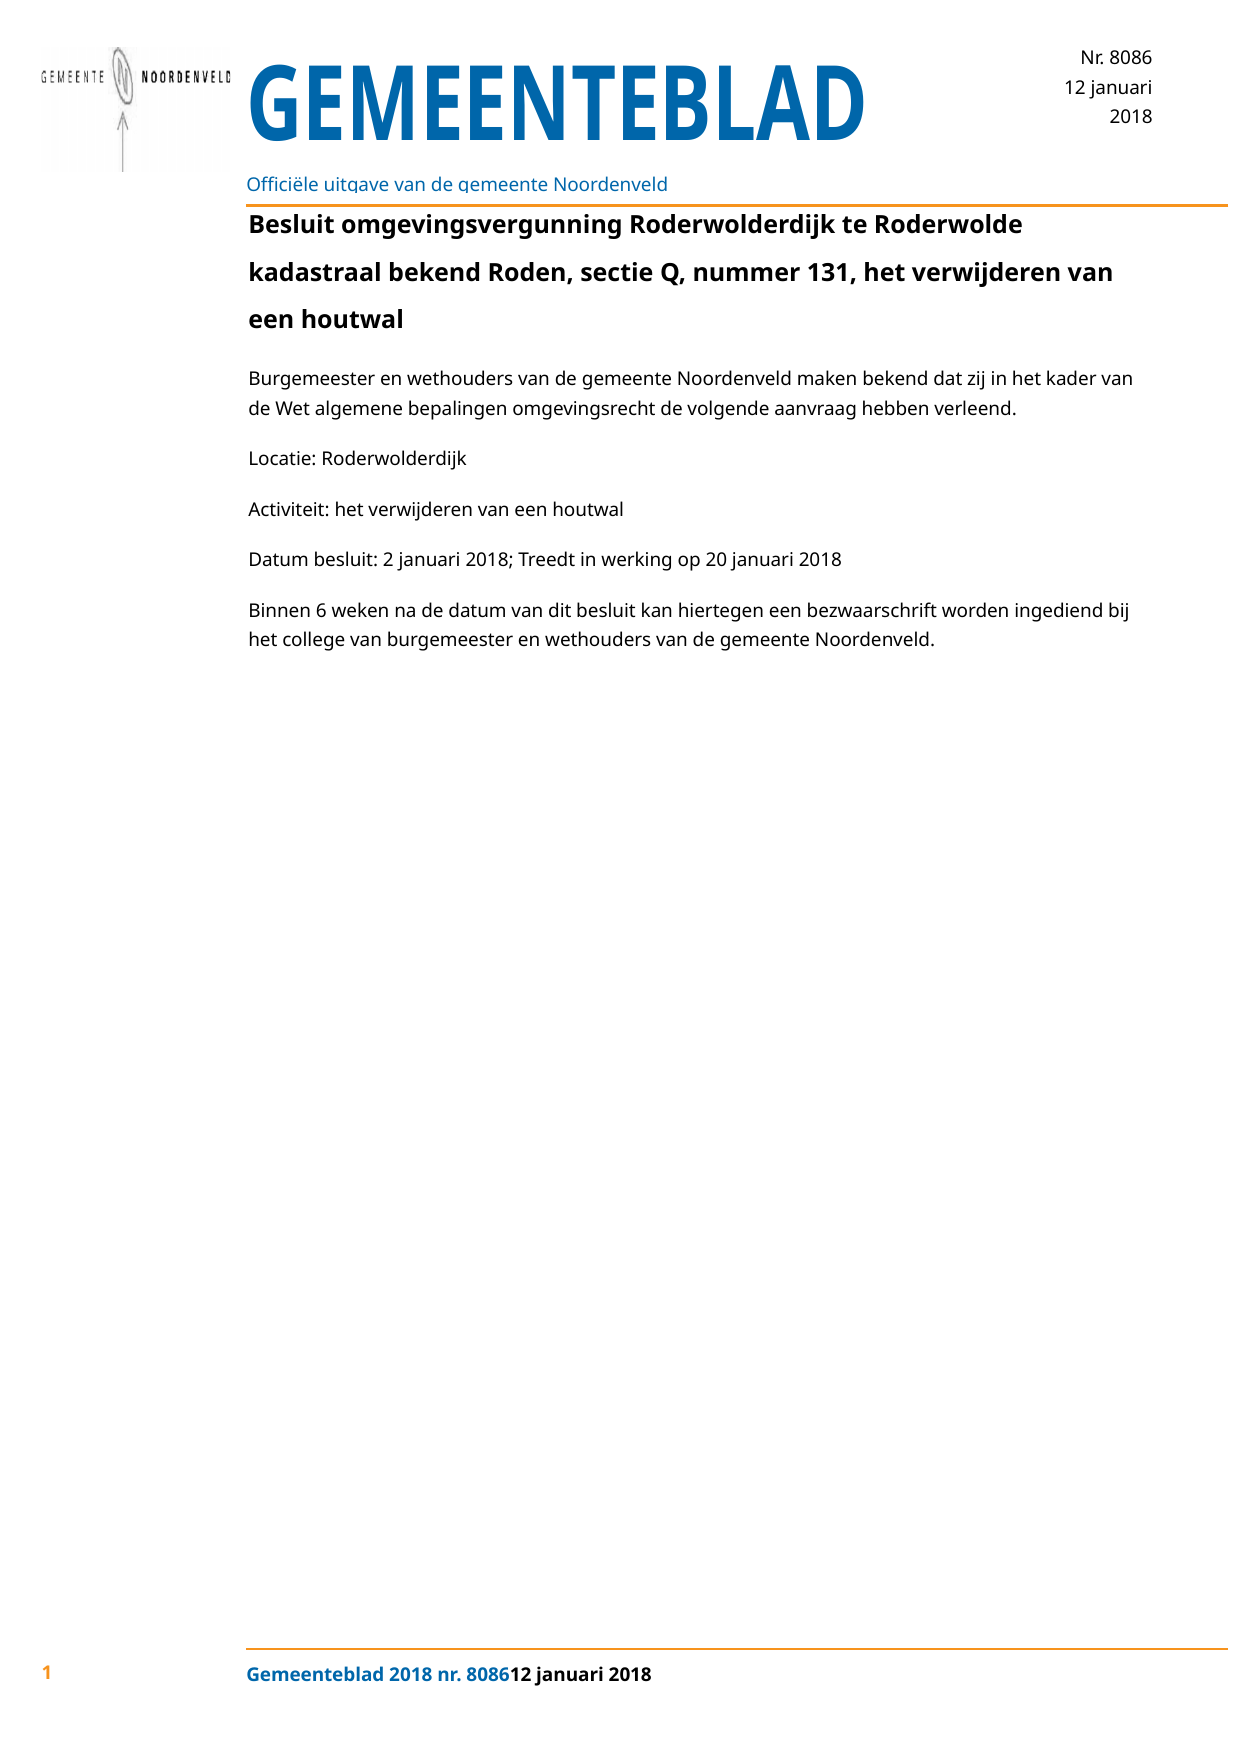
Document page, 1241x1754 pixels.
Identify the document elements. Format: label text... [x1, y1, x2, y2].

text Activiteit: het verwijderen van een houtwal [248, 496, 1152, 522]
text Binnen 6 weken na de datum van dit besluit kan hiertegen een bezwaarschrift worden ingediend bij het college van burgemeester en wethouders van de gemeente Noordenveld. [248, 597, 1152, 652]
text Locatie: Roderwolderdijk [248, 446, 1152, 471]
text Burgemeester en wethouders van de gemeente Noordenveld maken bekend dat zij in het kader van de Wet algemene bepalingen omgevingsrecht de volgende aanvraag hebben verleend. [248, 366, 1152, 421]
picture [41, 47, 231, 172]
text Besluit omgevingsvergunning Roderwolderdijk te Roderwolde kadastraal bekend Roden, sectie Q, nummer 131, het verwijderen van een houtwal [248, 207, 1152, 336]
text Datum besluit: 2 januari 2018; Treedt in werking op 20 januari 2018 [248, 546, 1152, 572]
